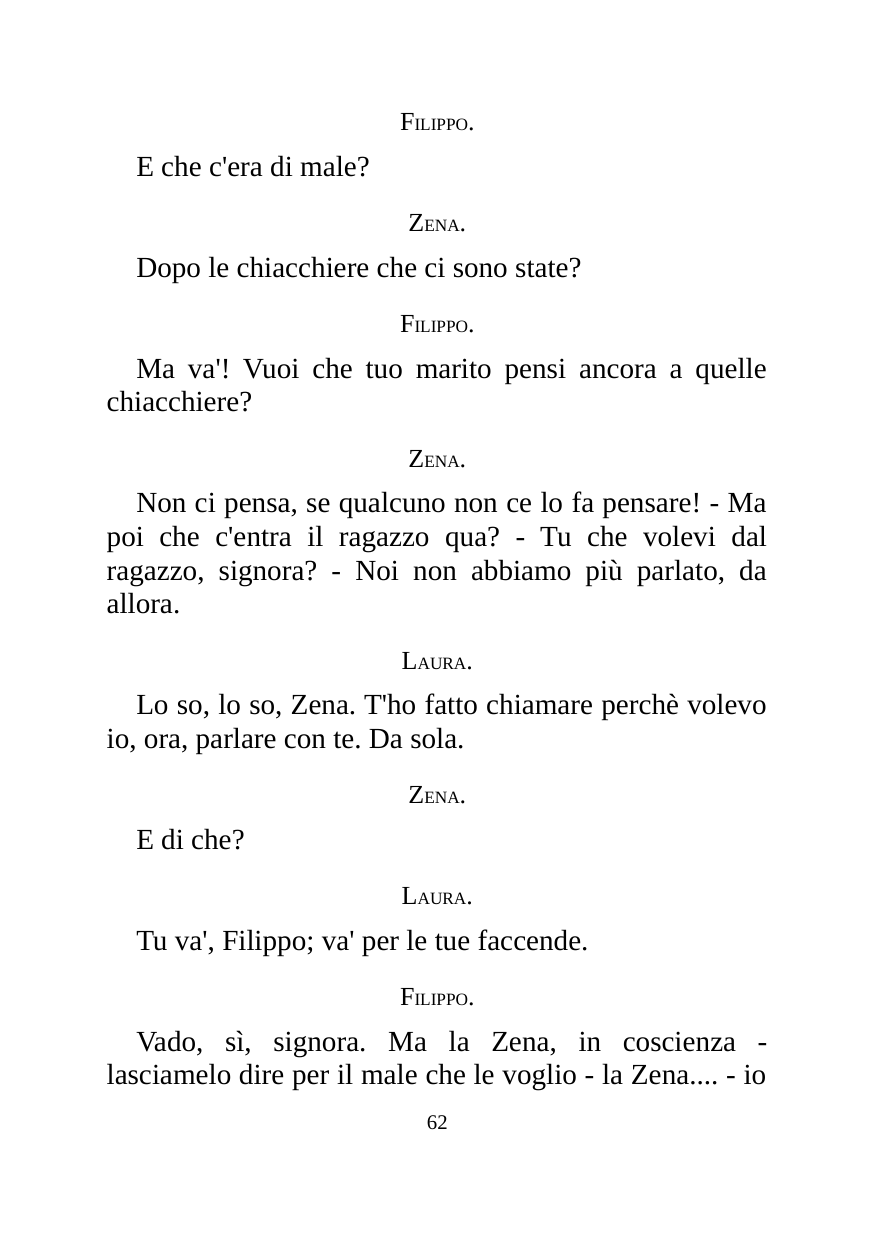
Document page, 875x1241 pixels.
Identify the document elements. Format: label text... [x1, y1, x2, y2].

text Zena. [106, 207, 768, 237]
text Filippo. [106, 981, 768, 1011]
text Laura. [106, 880, 768, 910]
text Vado, sì, signora. Ma la Zena, in coscienza - lasciamelo dire per il male che le voglio - la Zena.... - io [106, 1024, 768, 1091]
text Zena. [106, 443, 768, 473]
text Tu va', Filippo; va' per le tue faccende. [106, 923, 768, 956]
text Laura. [106, 645, 768, 675]
text Zena. [106, 779, 768, 809]
text Non ci pensa, se qualcuno non ce lo fa pensare! - Ma poi che c'entra il ragazzo qua? - Tu che volevi dal ragazzo, signora? - Noi non abbiamo più parlato, da allora. [106, 486, 768, 620]
text Filippo. [106, 106, 768, 136]
text Dopo le chiacchiere che ci sono state? [106, 250, 768, 283]
text E che c'era di male? [106, 149, 768, 182]
text Filippo. [106, 308, 768, 338]
text Lo so, lo so, Zena. T'ho fatto chiamare perchè volevo io, ora, parlare con te. Da sola. [106, 687, 768, 754]
text Ma va'! Vuoi che tuo marito pensi ancora a quelle chiacchiere? [106, 351, 768, 418]
text E di che? [106, 822, 768, 855]
